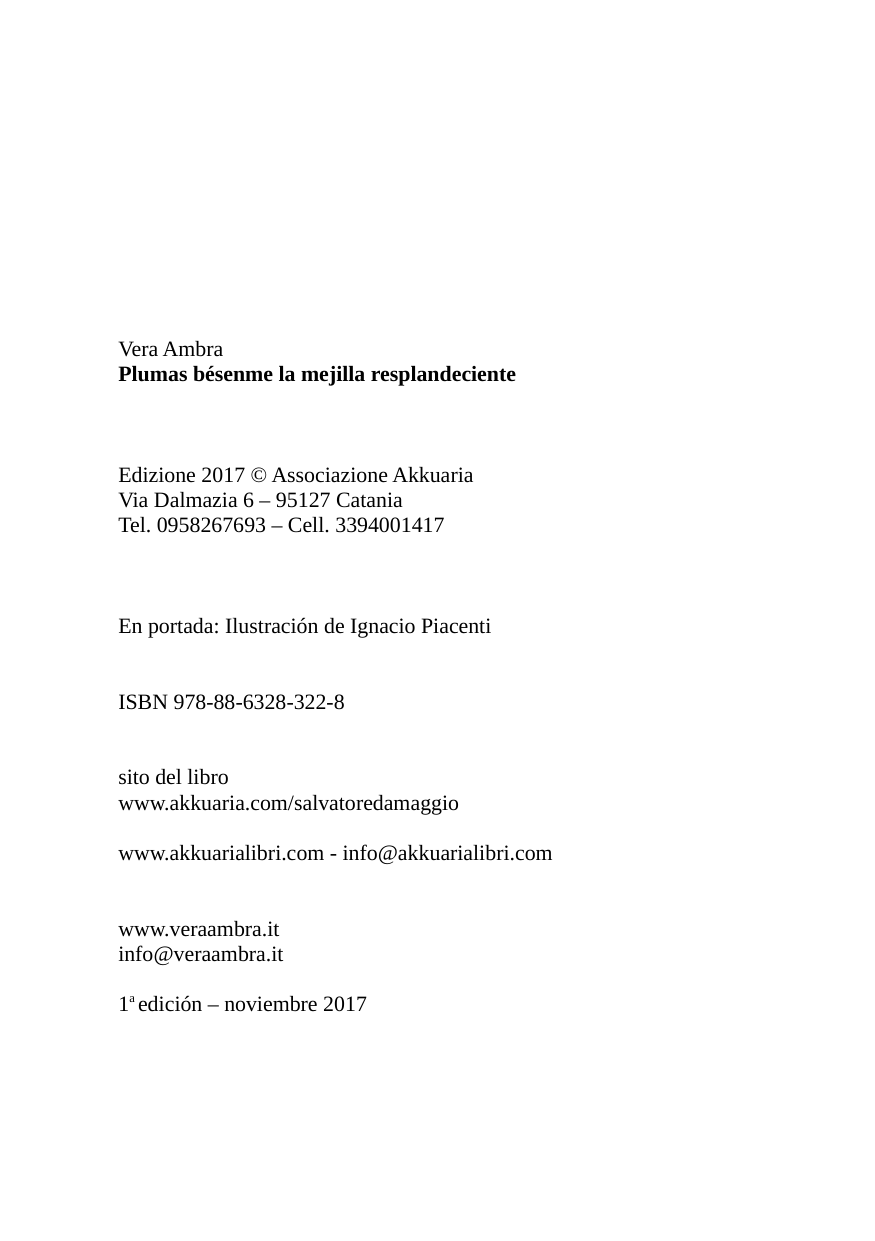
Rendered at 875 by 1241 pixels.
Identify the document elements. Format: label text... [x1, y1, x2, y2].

text Edizione 2017 © Associazione Akkuaria [118, 462, 756, 487]
text www.veraambra.it [118, 916, 756, 941]
text Vera Ambra [118, 336, 756, 361]
text ISBN 978-88-6328-322-8 [118, 689, 756, 714]
text Tel. 0958267693 – Cell. 3394001417 [118, 512, 756, 537]
text 1a edición – noviembre 2017 [118, 991, 756, 1016]
text Plumas bésenme la mejilla resplandeciente [118, 361, 756, 386]
text www.akkuarialibri.com - info@akkuarialibri.com [118, 840, 756, 865]
text Via Dalmazia 6 – 95127 Catania [118, 487, 756, 512]
text www.akkuaria.com/salvatoredamaggio [118, 789, 756, 815]
text En portada: Ilustración de Ignacio Piacenti [118, 613, 756, 638]
text info@veraambra.it [118, 941, 756, 966]
text sito del libro [118, 764, 756, 789]
